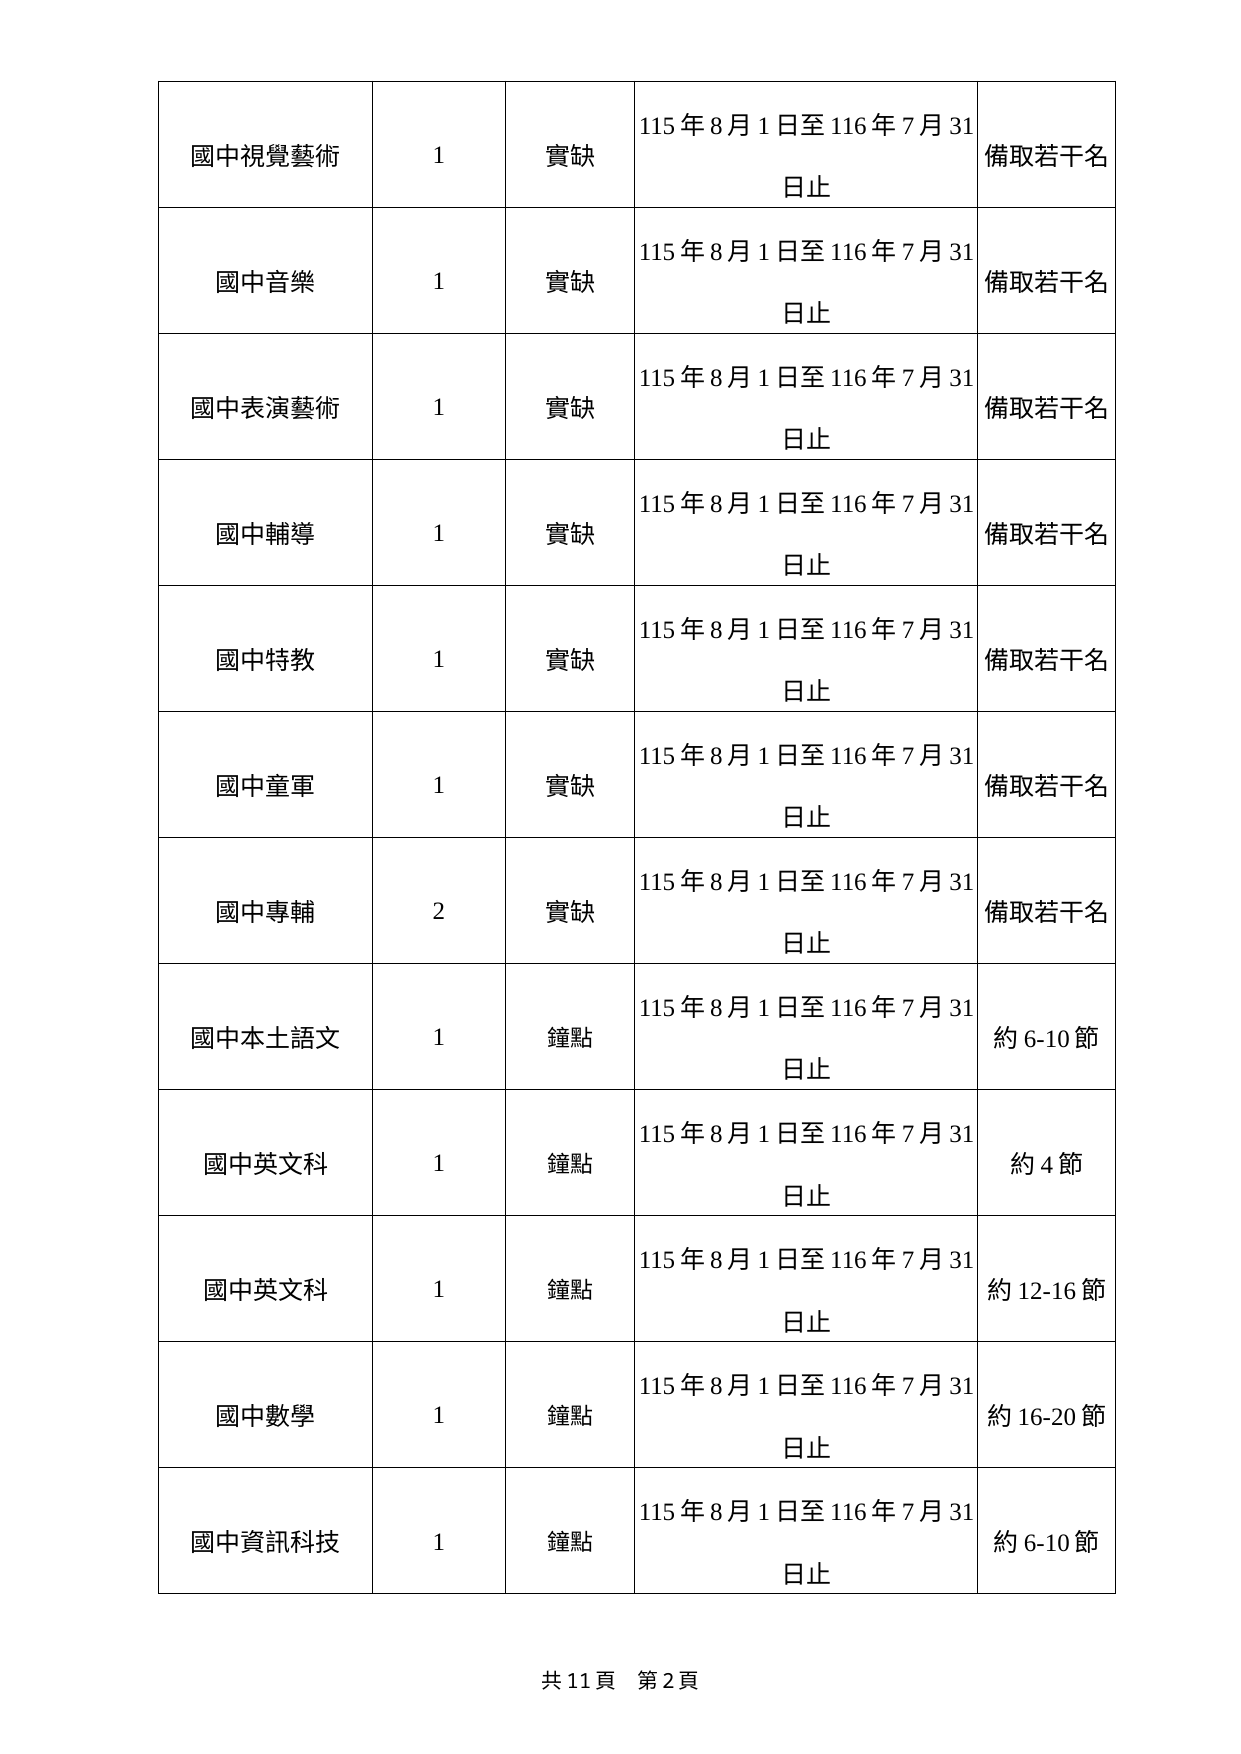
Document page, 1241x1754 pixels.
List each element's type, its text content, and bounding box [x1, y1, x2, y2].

table_cell 國中音樂 [159, 208, 372, 333]
table_cell 約6-10節 [978, 964, 1115, 1089]
table_cell 約16-20節 [978, 1342, 1115, 1467]
table_cell 國中本土語文 [159, 964, 372, 1089]
table_cell 國中英文科 [159, 1090, 372, 1215]
table_cell 1 [373, 208, 505, 333]
table_cell 1 [373, 460, 505, 585]
table_cell 鐘點 [506, 1342, 634, 1467]
table_cell 備取若干名 [978, 712, 1115, 837]
table_cell 國中專輔 [159, 838, 372, 963]
table_cell 實缺 [506, 334, 634, 459]
table_cell 國中輔導 [159, 460, 372, 585]
table_cell 115年8月1日至116年7月31日止 [635, 586, 977, 711]
table_cell 備取若干名 [978, 838, 1115, 963]
table_cell 115年8月1日至116年7月31日止 [635, 1090, 977, 1215]
table_cell 115年8月1日至116年7月31日止 [635, 712, 977, 837]
table_cell 1 [373, 1090, 505, 1215]
table_cell 備取若干名 [978, 208, 1115, 333]
table_cell 115年8月1日至116年7月31日止 [635, 208, 977, 333]
table_cell 備取若干名 [978, 586, 1115, 711]
table_cell 1 [373, 712, 505, 837]
table_cell 備取若干名 [978, 82, 1115, 207]
table_cell 約12-16節 [978, 1216, 1115, 1341]
table_cell 115年8月1日至116年7月31日止 [635, 964, 977, 1089]
table_cell 實缺 [506, 208, 634, 333]
table_cell 115年8月1日至116年7月31日止 [635, 1468, 977, 1593]
table_cell 國中資訊科技 [159, 1468, 372, 1593]
table_cell 國中英文科 [159, 1216, 372, 1341]
table_cell 1 [373, 1216, 505, 1341]
table_cell 115年8月1日至116年7月31日止 [635, 460, 977, 585]
table_cell 國中童軍 [159, 712, 372, 837]
table_cell 備取若干名 [978, 460, 1115, 585]
table_cell 115年8月1日至116年7月31日止 [635, 334, 977, 459]
table_cell 國中視覺藝術 [159, 82, 372, 207]
table_cell 國中數學 [159, 1342, 372, 1467]
table_cell 鐘點 [506, 1468, 634, 1593]
table_cell 1 [373, 334, 505, 459]
table_cell 1 [373, 1342, 505, 1467]
table_cell 國中表演藝術 [159, 334, 372, 459]
table_cell 實缺 [506, 712, 634, 837]
table_cell 鐘點 [506, 1216, 634, 1341]
table_cell 115年8月1日至116年7月31日止 [635, 838, 977, 963]
table_cell 實缺 [506, 82, 634, 207]
table_cell 1 [373, 1468, 505, 1593]
table_cell 115年8月1日至116年7月31日止 [635, 1216, 977, 1341]
table_cell 1 [373, 586, 505, 711]
table_cell 1 [373, 964, 505, 1089]
table_cell 國中特教 [159, 586, 372, 711]
table_cell 鐘點 [506, 1090, 634, 1215]
table_cell 實缺 [506, 838, 634, 963]
table_cell 115年8月1日至116年7月31日止 [635, 82, 977, 207]
table_cell 約4節 [978, 1090, 1115, 1215]
table_cell 備取若干名 [978, 334, 1115, 459]
table_cell 鐘點 [506, 964, 634, 1089]
table_cell 115年8月1日至116年7月31日止 [635, 1342, 977, 1467]
table_cell 約6-10節 [978, 1468, 1115, 1593]
table_cell 實缺 [506, 586, 634, 711]
table_cell 1 [373, 82, 505, 207]
table_cell 實缺 [506, 460, 634, 585]
table_cell 2 [373, 838, 505, 963]
